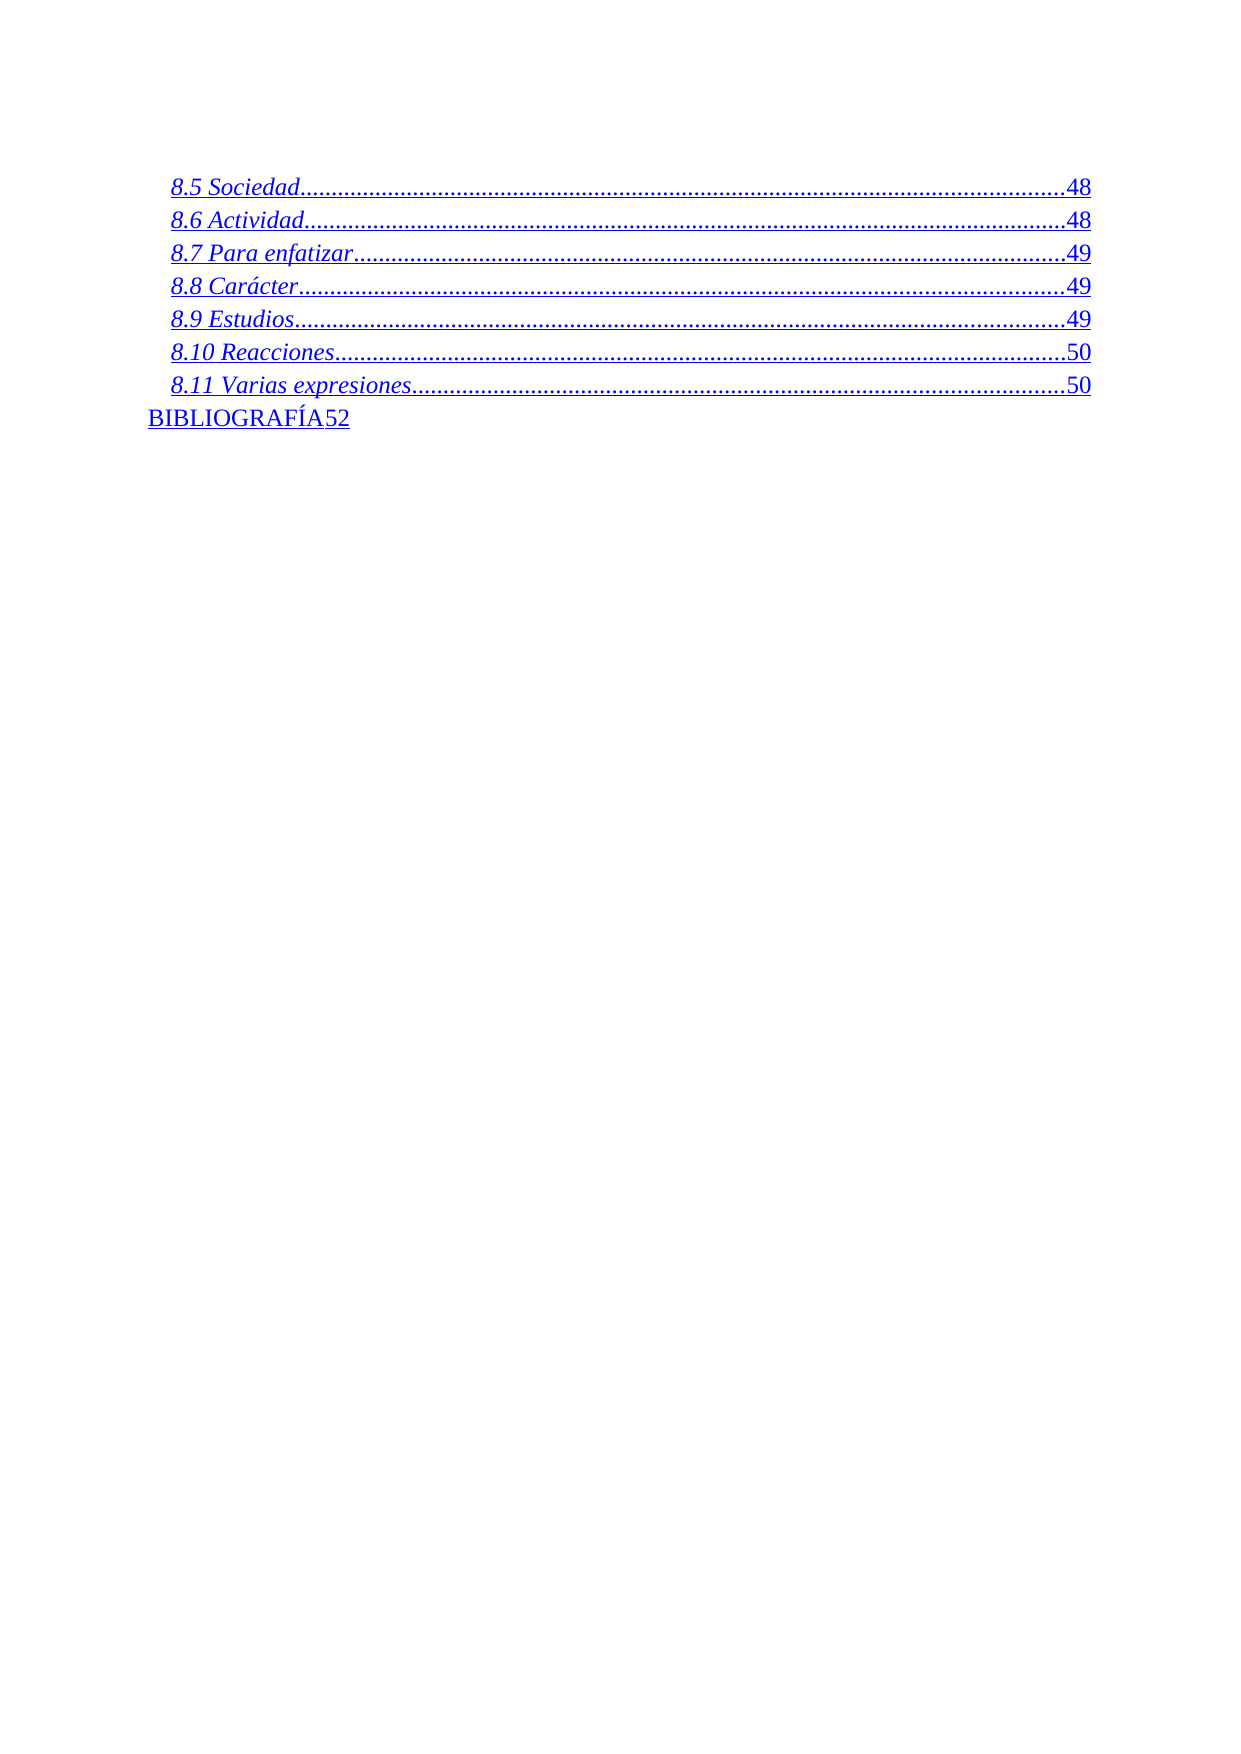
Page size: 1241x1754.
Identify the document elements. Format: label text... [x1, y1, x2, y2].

subtitle 8.7 Para enfatizar 49 [171, 238, 1092, 267]
subtitle 8.6 Actividad 48 [171, 205, 1092, 233]
subtitle 8.9 Estudios 49 [171, 304, 1092, 333]
subtitle 8.11 Varias expresiones 50 [171, 370, 1092, 399]
subtitle 8.5 Sociedad 48 [171, 172, 1092, 201]
subtitle BIBLIOGRAFÍA 52 [148, 403, 1092, 432]
subtitle 8.10 Reacciones 50 [171, 337, 1092, 366]
subtitle 8.8 Carácter 49 [171, 271, 1092, 299]
